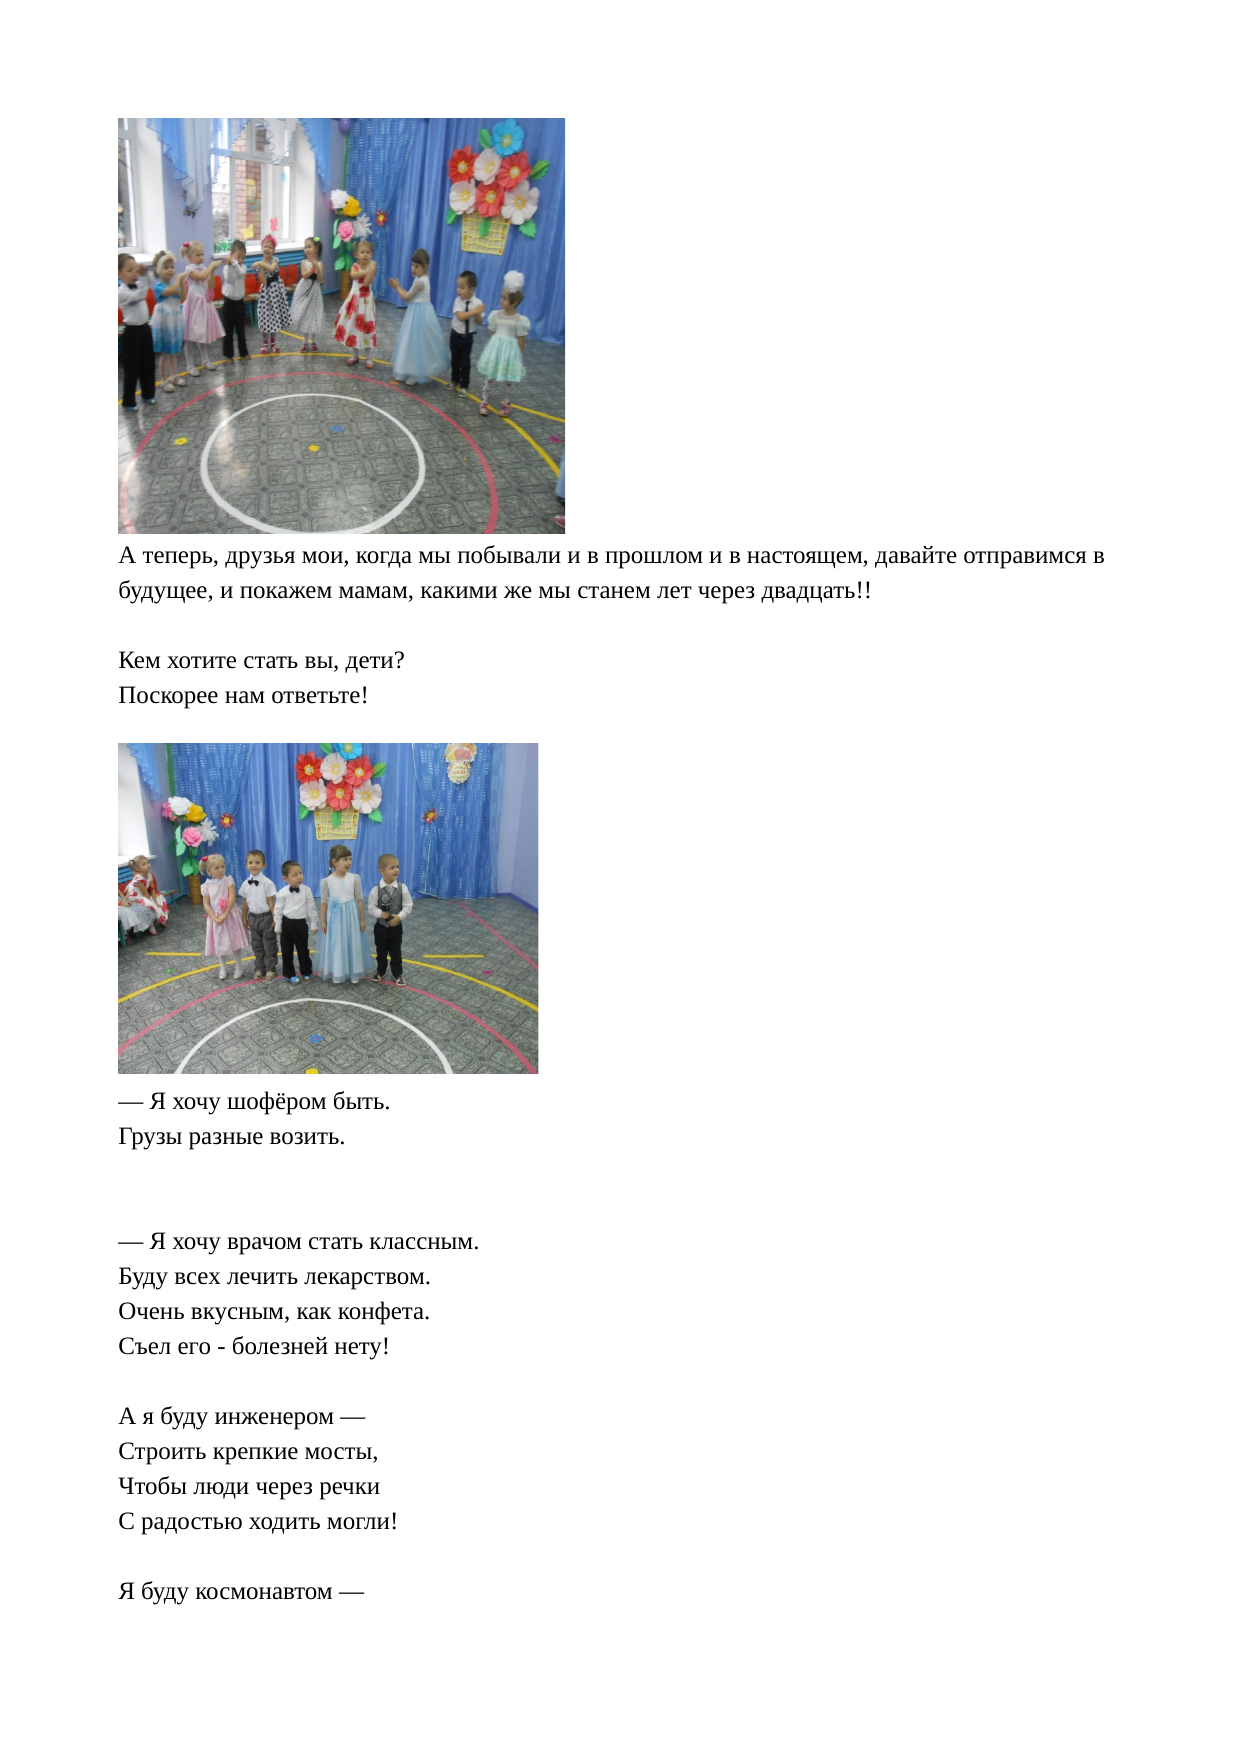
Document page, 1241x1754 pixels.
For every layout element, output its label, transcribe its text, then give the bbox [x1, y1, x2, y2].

picture [118, 118, 565, 534]
picture [118, 743, 539, 1074]
text А теперь, друзья мои, когда мы побывали и в прошлом и в настоящем, давайте отправимся в будущее, и покажем мамам, какими же мы станем лет через двадцать!! Кем хотите стать вы, дети? Поскорее нам ответьте! — Я хочу шофёром быть. Грузы разные возить. — Я хочу врачом стать классным. Буду всех лечить лекарством. Очень вкусным, как конфета. Съел его - болезней нету! А я буду инженером — Строить крепкие мосты, Чтобы люди через речки С радостью ходить могли! Я буду космонавтом — [118, 534, 1122, 1604]
